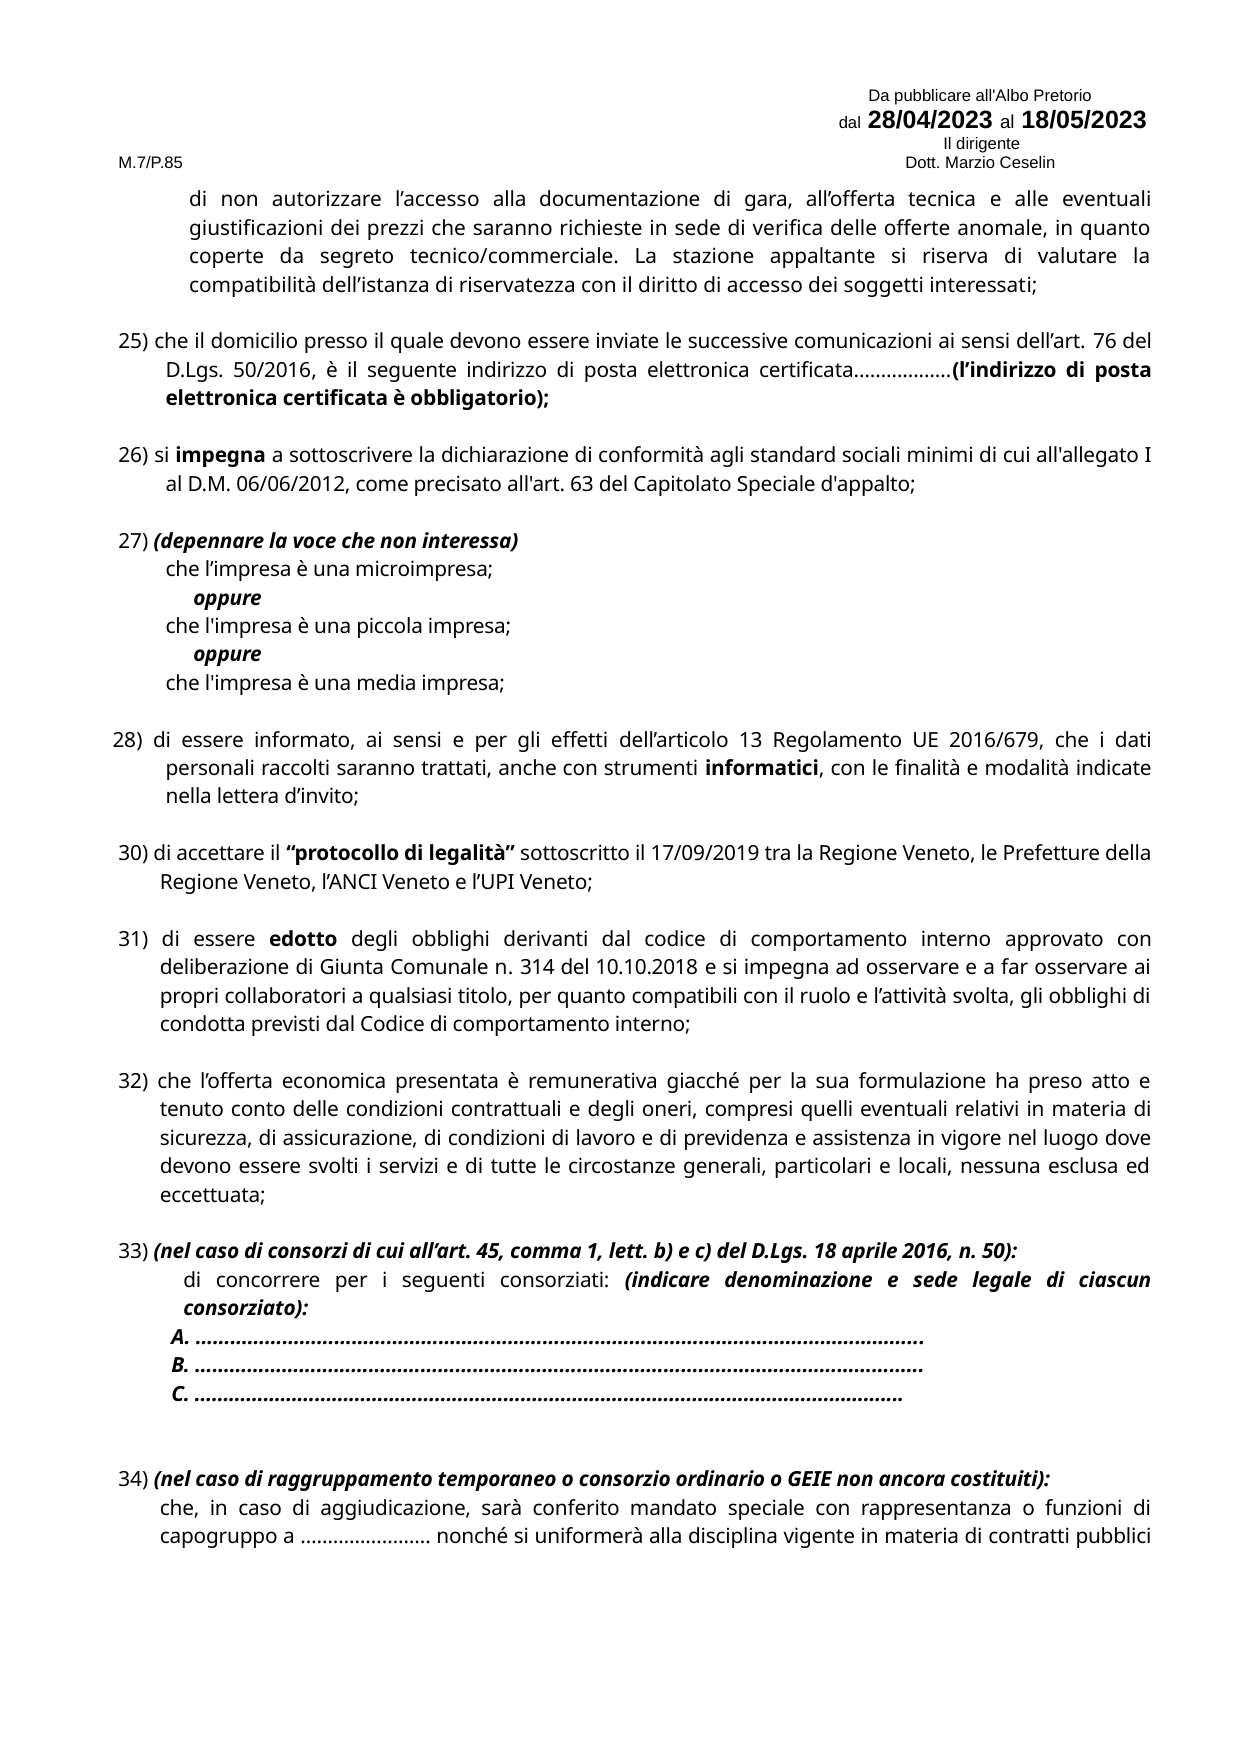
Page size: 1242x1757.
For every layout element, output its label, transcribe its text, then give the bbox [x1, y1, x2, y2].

text B. ……………………………………………………………………………………………………………... [171, 1350, 1152, 1379]
text di concorrere per i seguenti consorziati: (indicare denominazione e sede legale di ciascun consorziato): [183, 1265, 1152, 1322]
text 34) (nel caso di raggruppamento temporaneo o consorzio ordinario o GEIE non ancora costituiti): [118, 1464, 1152, 1493]
text 30) di accettare il “protocollo di legalità” sottoscritto il 17/09/2019 tra la Regione Veneto, le Prefetture della Regione Veneto, l’ANCI Veneto e l’UPI Veneto; [118, 838, 1152, 895]
text che l’impresa è una microimpresa; [165, 554, 1152, 583]
list 27) (depennare la voce che non interessa) [118, 526, 1152, 554]
text C. ………………………………………………………………………………………………………….... [171, 1379, 1152, 1407]
text 31) di essere edotto degli obblighi derivanti dal codice di comportamento interno approvato con deliberazione di Giunta Comunale n. 314 del 10.10.2018 e si impegna ad osservare e a far osservare ai propri collaboratori a qualsiasi titolo, per quanto compatibili con il ruolo e l’attività svolta, gli obblighi di condotta previsti dal Codice di comportamento interno; [118, 924, 1152, 1038]
text che l'impresa è una piccola impresa; [165, 611, 1152, 639]
text oppure [118, 583, 1152, 611]
text 32) che l’offerta economica presentata è remunerativa giacché per la sua formulazione ha preso atto e tenuto conto delle condizioni contrattuali e degli oneri, compresi quelli eventuali relativi in materia di sicurezza, di assicurazione, di condizioni di lavoro e di previdenza e assistenza in vigore nel luogo dove devono essere svolti i servizi e di tutte le circostanze generali, particolari e locali, nessuna esclusa ed eccettuata; [118, 1066, 1152, 1208]
text oppure [118, 639, 1152, 668]
text 33) (nel caso di consorzi di cui all’art. 45, comma 1, lett. b) e c) del D.Lgs. 18 aprile 2016, n. 50): [118, 1237, 1152, 1265]
text 25) che il domicilio presso il quale devono essere inviate le successive comunicazioni ai sensi dell’art. 76 del D.Lgs. 50/2016, è il seguente indirizzo di posta elettronica certificata………………(l’indirizzo di posta elettronica certificata è obbligatorio); [118, 327, 1152, 412]
text A. ……………………………………………………………………………………………………………... [171, 1322, 1152, 1350]
text 28) di essere informato, ai sensi e per gli effetti dell’articolo 13 Regolamento UE 2016/679, che i dati personali raccolti saranno trattati, anche con strumenti informatici, con le finalità e modalità indicate nella lettera d’invito; [112, 725, 1152, 810]
text che l'impresa è una media impresa; [165, 668, 1152, 696]
text di non autorizzare l’accesso alla documentazione di gara, all’offerta tecnica e alle eventuali giustificazioni dei prezzi che saranno richieste in sede di verifica delle offerte anomale, in quanto coperte da segreto tecnico/commerciale. La stazione appaltante si riserva di valutare la compatibilità dell’istanza di riservatezza con il diritto di accesso dei soggetti interessati; [148, 184, 1152, 298]
text 26) si impegna a sottoscrivere la dichiarazione di conformità agli standard sociali minimi di cui all'allegato I al D.M. 06/06/2012, come precisato all'art. 63 del Capitolato Speciale d'appalto; [118, 440, 1152, 497]
text che, in caso di aggiudicazione, sarà conferito mandato speciale con rappresentanza o funzioni di capogruppo a …………………… nonché si uniformerà alla disciplina vigente in materia di contratti pubblici [159, 1493, 1152, 1549]
